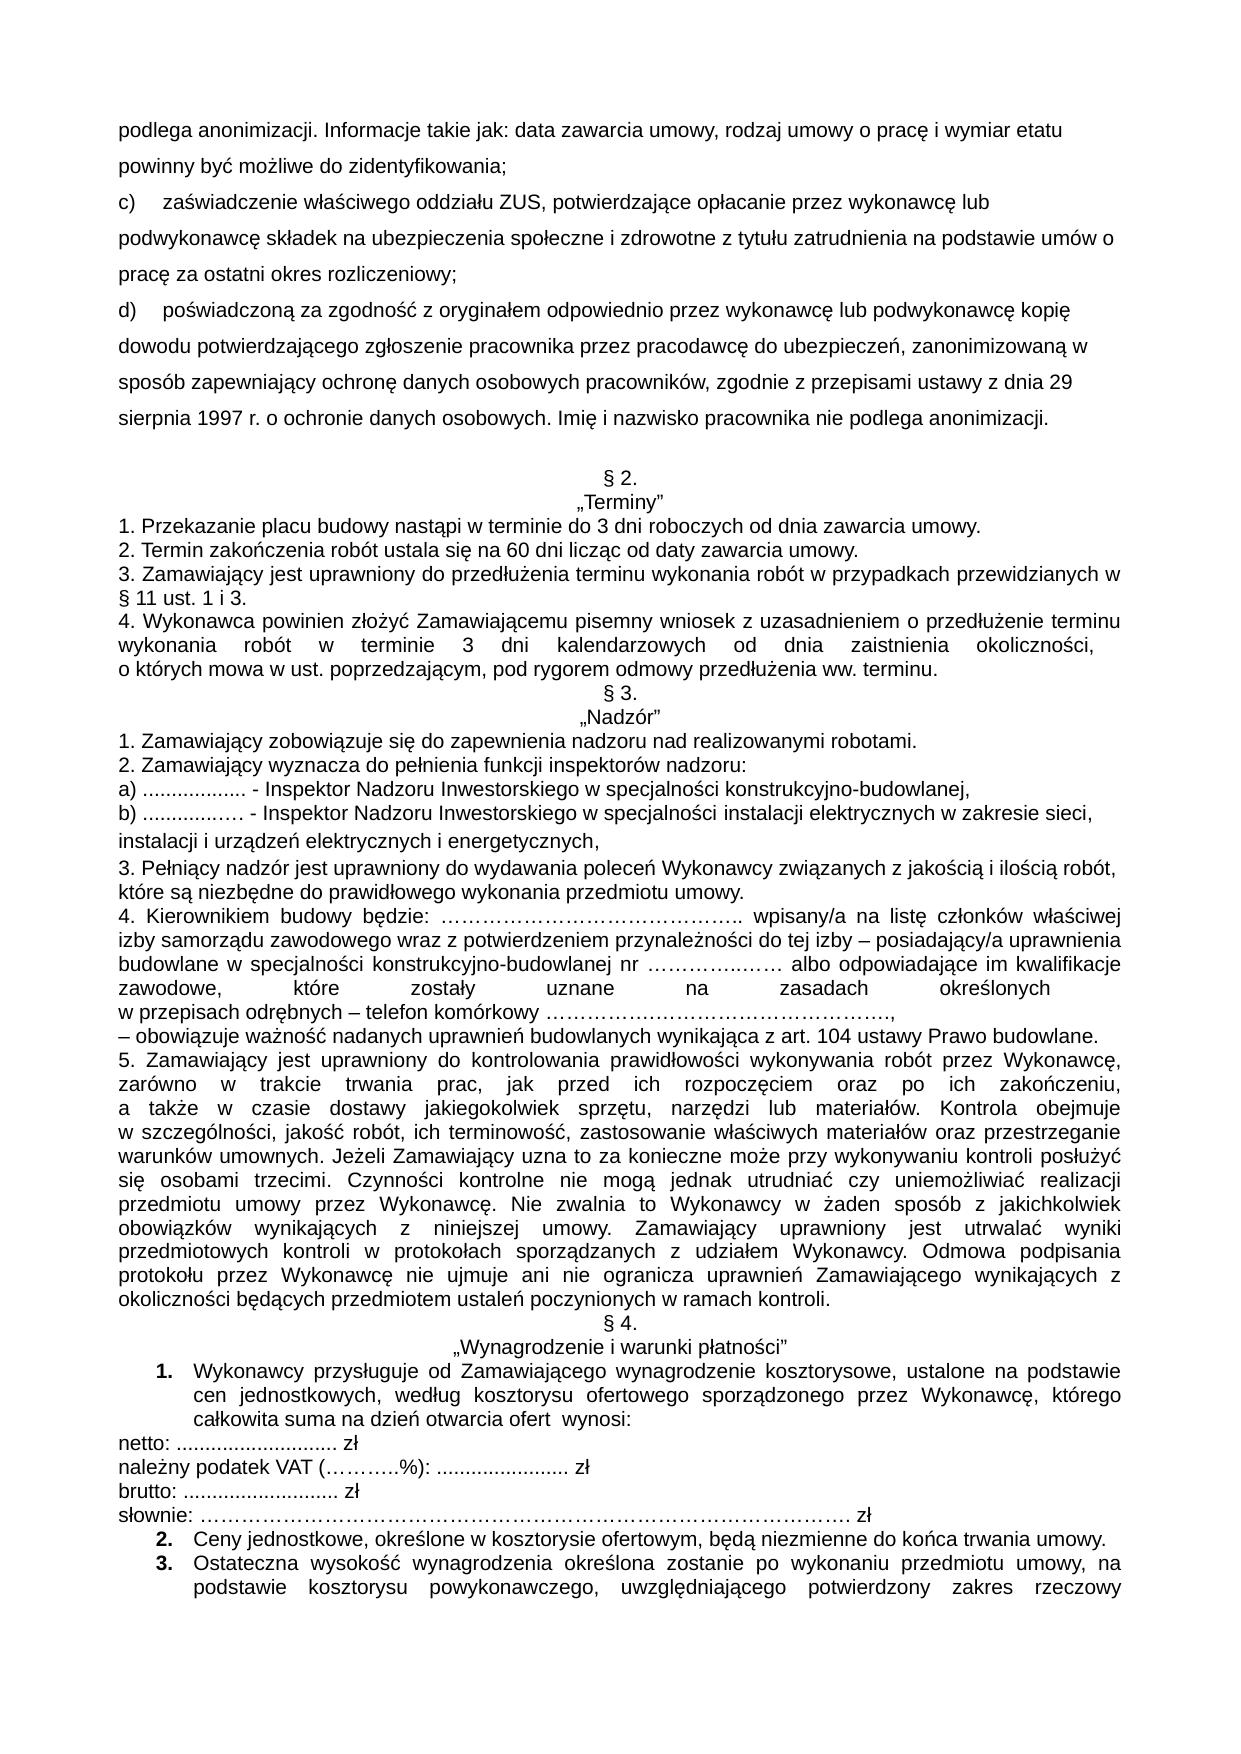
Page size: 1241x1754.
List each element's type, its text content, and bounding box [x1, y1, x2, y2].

list Ostateczna wysokość wynagrodzenia określona zostanie po wykonaniu przedmiotu umowy, na podstawie kosztorysu powykonawczego, uwzględniającego potwierdzony zakres rzeczowy [156, 1551, 1122, 1599]
list Ceny jednostkowe, określone w kosztorysie ofertowym, będą niezmienne do końca trwania umowy. [156, 1527, 1122, 1551]
text 4. Kierownikiem budowy będzie: …………………………………….. wpisany/a na listę członków właściwej izby samorządu zawodowego wraz z potwierdzeniem przynależności do tej izby – posiadający/a uprawnienia budowlane w specjalności konstrukcyjno-budowlanej nr …………..…… albo odpowiadające im kwalifikacje zawodowe, które zostały uznane na zasadach określonych w przepisach odrębnych – telefon komórkowy …………….……………………………., [118, 904, 1122, 1024]
text c) zaświadczenie właściwego oddziału ZUS, potwierdzające opłacanie przez wykonawcę lub podwykonawcę składek na ubezpieczenia społeczne i zdrowotne z tytułu zatrudnienia na podstawie umów o pracę za ostatni okres rozliczeniowy; [118, 190, 1122, 286]
text a) .................. - Inspektor Nadzoru Inwestorskiego w specjalności konstrukcyjno-budowlanej, [118, 777, 1122, 801]
text 4. Wykonawca powinien złożyć Zamawiającemu pisemny wniosek z uzasadnieniem o przedłużenie terminu wykonania robót w terminie 3 dni kalendarzowych od dnia zaistnienia okoliczności, o których mowa w ust. poprzedzającym, pod rygorem odmowy przedłużenia ww. terminu. [118, 609, 1122, 681]
text brutto: ........................... zł [118, 1479, 1122, 1503]
text należny podatek VAT (………..%): ....................... zł [118, 1455, 1122, 1479]
text 3. Pełniący nadzór jest uprawniony do wydawania poleceń Wykonawcy związanych z jakością i ilością robót, które są niezbędne do prawidłowego wykonania przedmiotu umowy. [118, 856, 1122, 904]
text § 4. [118, 1311, 1122, 1335]
text „Terminy” [118, 489, 1122, 513]
text § 3. [118, 681, 1122, 705]
text 2. Zamawiający wyznacza do pełnienia funkcji inspektorów nadzoru: [118, 753, 1122, 777]
list Wykonawcy przysługuje od Zamawiającego wynagrodzenie kosztorysowe, ustalone na podstawie cen jednostkowych, według kosztorysu ofertowego sporządzonego przez Wykonawcę, którego całkowita suma na dzień otwarcia ofert wynosi: [156, 1359, 1122, 1431]
text 5. Zamawiający jest uprawniony do kontrolowania prawidłowości wykonywania robót przez Wykonawcę, zarówno w trakcie trwania prac, jak przed ich rozpoczęciem oraz po ich zakończeniu, a także w czasie dostawy jakiegokolwiek sprzętu, narzędzi lub materiałów. Kontrola obejmuje w szczególności, jakość robót, ich terminowość, zastosowanie właściwych materiałów oraz przestrzeganie warunków umownych. Jeżeli Zamawiający uzna to za konieczne może przy wykonywaniu kontroli posłużyć się osobami trzecimi. Czynności kontrolne nie mogą jednak utrudniać czy uniemożliwiać realizacji przedmiotu umowy przez Wykonawcę. Nie zwalnia to Wykonawcy w żaden sposób z jakichkolwiek obowiązków wynikających z niniejszej umowy. Zamawiający uprawniony jest utrwalać wyniki przedmiotowych kontroli w protokołach sporządzanych z udziałem Wykonawcy. Odmowa podpisania protokołu przez Wykonawcę nie ujmuje ani nie ogranicza uprawnień Zamawiającego wynikających z okoliczności będących przedmiotem ustaleń poczynionych w ramach kontroli. [118, 1048, 1122, 1311]
text słownie: …………………………………………………………………………………. zł [118, 1503, 1122, 1527]
text 3. Zamawiający jest uprawniony do przedłużenia terminu wykonania robót w przypadkach przewidzianych w § 11 ust. 1 i 3. [118, 561, 1122, 609]
text b) .............…. - Inspektor Nadzoru Inwestorskiego w specjalności instalacji elektrycznych w zakresie sieci, instalacji i urządzeń elektrycznych i energetycznych, [118, 801, 1122, 852]
text § 2. [118, 466, 1122, 489]
text d) poświadczoną za zgodność z oryginałem odpowiednio przez wykonawcę lub podwykonawcę kopię dowodu potwierdzającego zgłoszenie pracownika przez pracodawcę do ubezpieczeń, zanonimizowaną w sposób zapewniający ochronę danych osobowych pracowników, zgodnie z przepisami ustawy z dnia 29 sierpnia 1997 r. o ochronie danych osobowych. Imię i nazwisko pracownika nie podlega anonimizacji. [118, 298, 1122, 429]
text 1. Zamawiający zobowiązuje się do zapewnienia nadzoru nad realizowanymi robotami. [118, 729, 1122, 753]
text – obowiązuje ważność nadanych uprawnień budowlanych wynikająca z art. 104 ustawy Prawo budowlane. [118, 1024, 1122, 1048]
text 1. Przekazanie placu budowy nastąpi w terminie do 3 dni roboczych od dnia zawarcia umowy. 2. Termin zakończenia robót ustala się na 60 dni licząc od daty zawarcia umowy. [118, 513, 1122, 561]
text „Nadzór” [118, 705, 1122, 729]
text netto: ............................ zł [118, 1431, 1122, 1455]
text „Wynagrodzenie i warunki płatności” [118, 1335, 1122, 1359]
text podlega anonimizacji. Informacje takie jak: data zawarcia umowy, rodzaj umowy o pracę i wymiar etatu powinny być możliwe do zidentyfikowania; [118, 118, 1122, 178]
